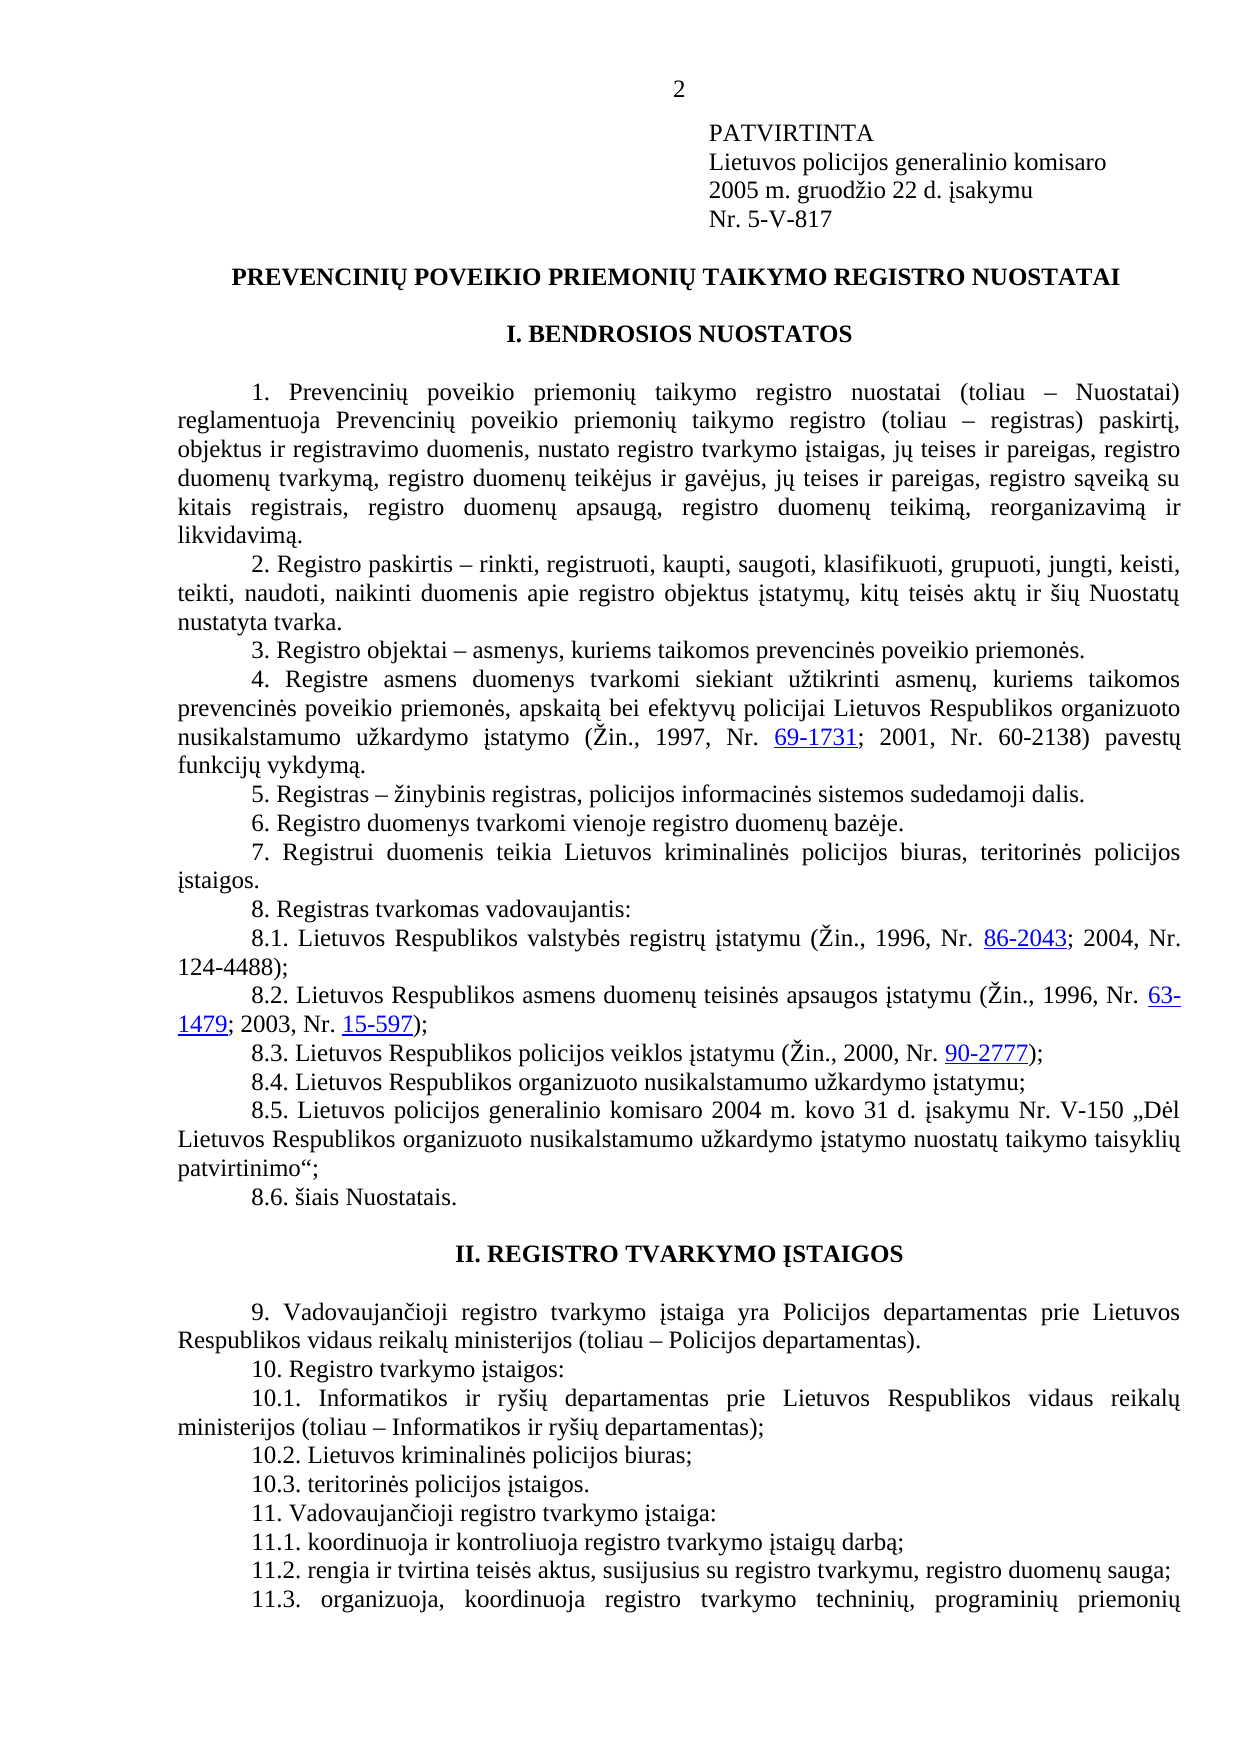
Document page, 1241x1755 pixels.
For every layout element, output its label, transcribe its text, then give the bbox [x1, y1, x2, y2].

text 1. Prevencinių poveikio priemonių taikymo registro nuostatai (toliau – Nuostatai) reglamentuoja Prevencinių poveikio priemonių taikymo registro (toliau – registras) paskirtį, objektus ir registravimo duomenis, nustato registro tvarkymo įstaigas, jų teises ir pareigas, registro duomenų tvarkymą, registro duomenų teikėjus ir gavėjus, jų teises ir pareigas, registro sąveiką su kitais registrais, registro duomenų apsaugą, registro duomenų teikimą, reorganizavimą ir likvidavimą. [177, 377, 1181, 549]
text II. REGISTRO TVARKYMO ĮSTAIGOS [177, 1239, 1181, 1268]
text 8.4. Lietuvos Respublikos organizuoto nusikalstamumo užkardymo įstatymu; [177, 1067, 1181, 1096]
text 4. Registre asmens duomenys tvarkomi siekiant užtikrinti asmenų, kuriems taikomos prevencinės poveikio priemonės, apskaitą bei efektyvų policijai Lietuvos Respublikos organizuoto nusikalstamumo užkardymo įstatymo (Žin., 1997, Nr. 69-1731; 2001, Nr. 60-2138) pavestų funkcijų vykdymą. [177, 664, 1181, 779]
text 7. Registrui duomenis teikia Lietuvos kriminalinės policijos biuras, teritorinės policijos įstaigos. [177, 837, 1181, 894]
text 11.1. koordinuoja ir kontroliuoja registro tvarkymo įstaigų darbą; [177, 1527, 1181, 1556]
text 8.6. šiais Nuostatais. [177, 1182, 1181, 1211]
text 9. Vadovaujančioji registro tvarkymo įstaiga yra Policijos departamentas prie Lietuvos Respublikos vidaus reikalų ministerijos (toliau – Policijos departamentas). [177, 1297, 1181, 1354]
text 5. Registras – žinybinis registras, policijos informacinės sistemos sudedamoji dalis. [177, 779, 1181, 808]
text 11.3. organizuoja, koordinuoja registro tvarkymo techninių, programinių priemonių [177, 1584, 1181, 1613]
text I. BENDROSIOS NUOSTATOS [177, 319, 1181, 348]
text PREVENCINIŲ POVEIKIO PRIEMONIŲ TAIKYMO REGISTRO NUOSTATAI [177, 262, 1181, 291]
text 8.5. Lietuvos policijos generalinio komisaro 2004 m. kovo 31 d. įsakymu Nr. V-150 „Dėl Lietuvos Respublikos organizuoto nusikalstamumo užkardymo įstatymo nuostatų taikymo taisyklių patvirtinimo“; [177, 1096, 1181, 1182]
text 8. Registras tvarkomas vadovaujantis: [177, 894, 1181, 923]
text 11.2. rengia ir tvirtina teisės aktus, susijusius su registro tvarkymu, registro duomenų sauga; [177, 1556, 1181, 1584]
text 6. Registro duomenys tvarkomi vienoje registro duomenų bazėje. [177, 808, 1181, 837]
text 8.1. Lietuvos Respublikos valstybės registrų įstatymu (Žin., 1996, Nr. 86-2043; 2004, Nr. 124-4488); [177, 923, 1181, 981]
text 2. Registro paskirtis – rinkti, registruoti, kaupti, saugoti, klasifikuoti, grupuoti, jungti, keisti, teikti, naudoti, naikinti duomenis apie registro objektus įstatymų, kitų teisės aktų ir šių Nuostatų nustatyta tvarka. [177, 549, 1181, 636]
text 10.1. Informatikos ir ryšių departamentas prie Lietuvos Respublikos vidaus reikalų ministerijos (toliau – Informatikos ir ryšių departamentas); [177, 1383, 1181, 1441]
text 10.3. teritorinės policijos įstaigos. [177, 1469, 1181, 1498]
text Lietuvos policijos generalinio komisaro [177, 147, 1181, 176]
text 8.2. Lietuvos Respublikos asmens duomenų teisinės apsaugos įstatymu (Žin., 1996, Nr. 63-1479; 2003, Nr. 15-597); [177, 981, 1181, 1038]
text 3. Registro objektai – asmenys, kuriems taikomos prevencinės poveikio priemonės. [177, 636, 1181, 664]
text 8.3. Lietuvos Respublikos policijos veiklos įstatymu (Žin., 2000, Nr. 90-2777); [177, 1038, 1181, 1067]
text 10.2. Lietuvos kriminalinės policijos biuras; [177, 1441, 1181, 1469]
text 2005 m. gruodžio 22 d. įsakymu [177, 176, 1181, 204]
text Nr. 5-V-817 [177, 204, 1181, 233]
text PATVIRTINTA [709, 118, 1181, 147]
text 11. Vadovaujančioji registro tvarkymo įstaiga: [177, 1498, 1181, 1527]
text 10. Registro tvarkymo įstaigos: [177, 1354, 1181, 1383]
